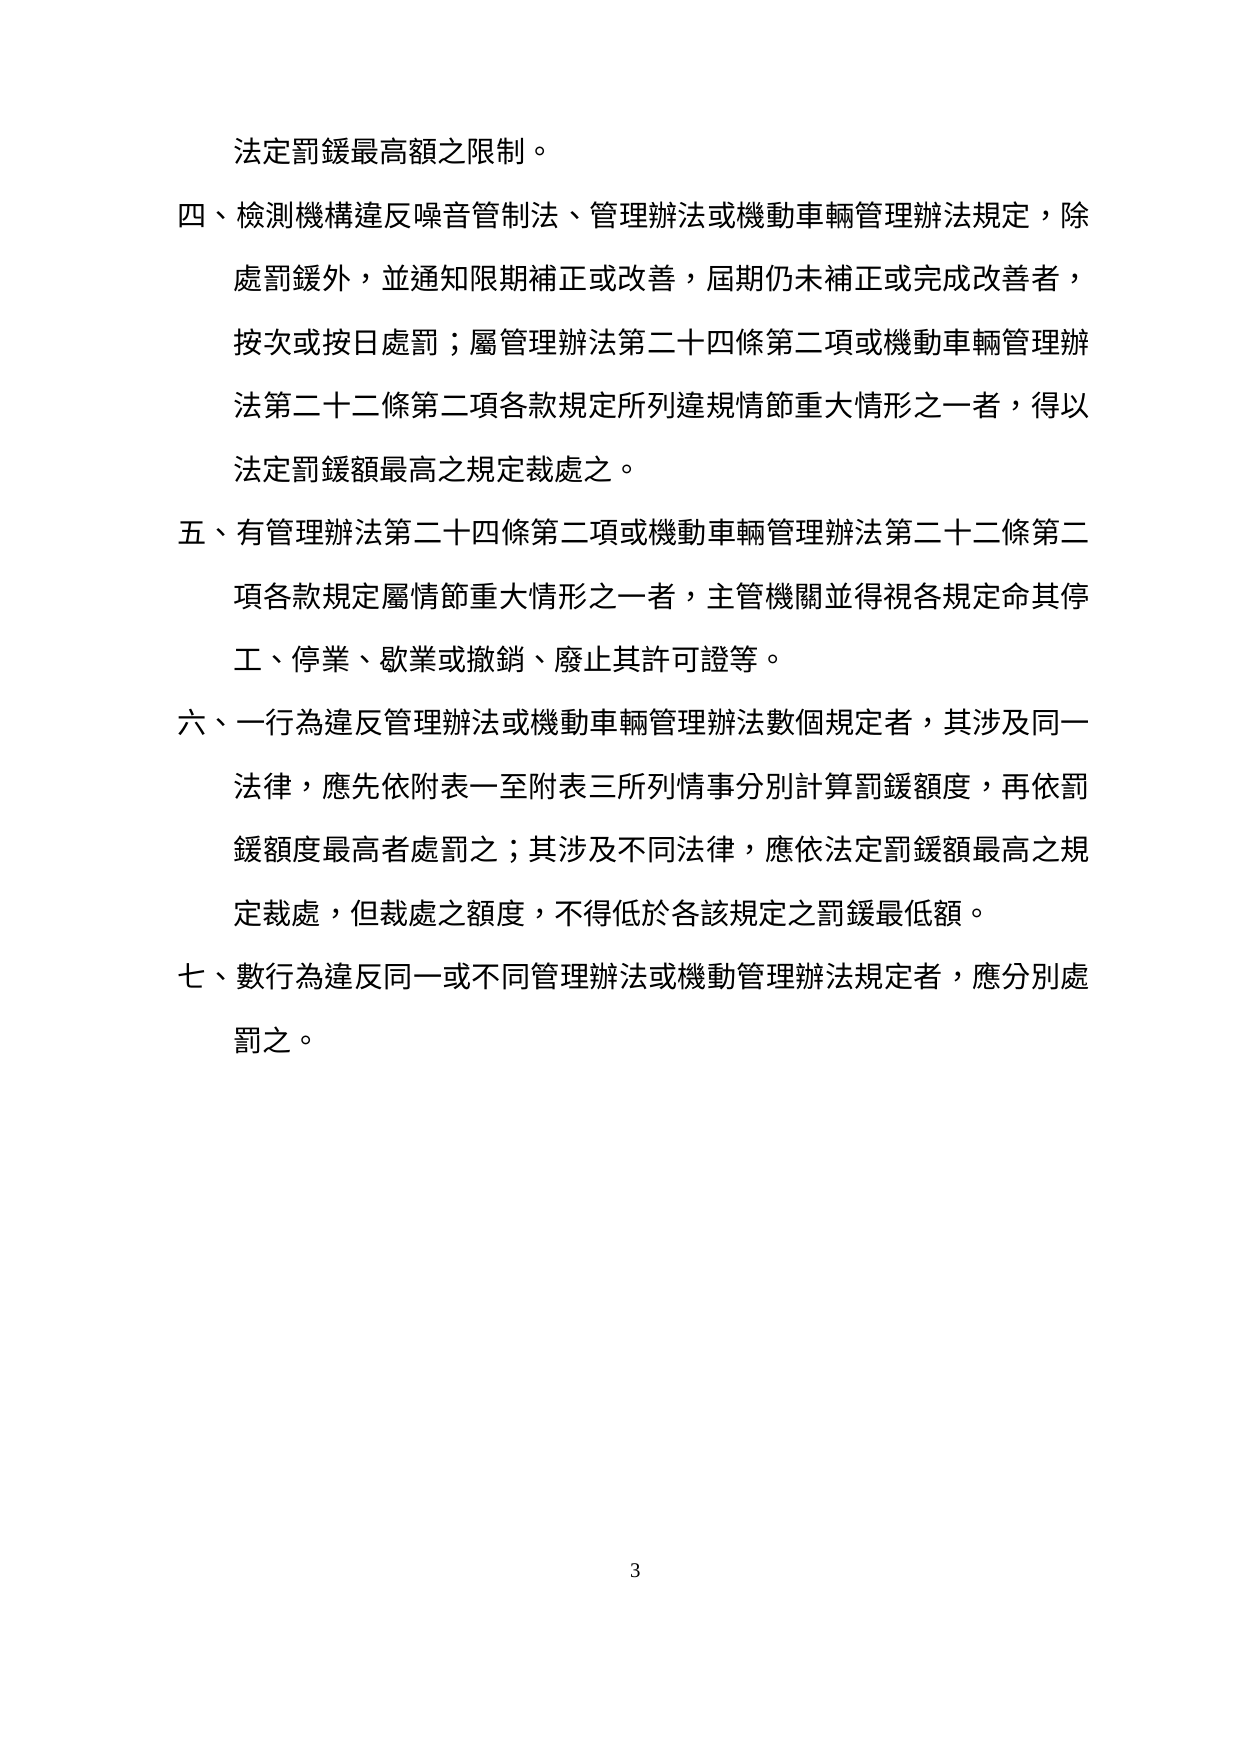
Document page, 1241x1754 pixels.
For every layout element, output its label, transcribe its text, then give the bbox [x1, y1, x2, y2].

text 五、有管理辦法第二十四條第二項或機動車輛管理辦法第二十二條第二項各款規定屬情節重大情形之一者，主管機關並得視各規定命其停工、停業、歇業或撤銷、廢止其許可證等。 [177, 510, 1092, 679]
text 依前項計算之罰鍰逾法定罰鍰最高額者，以法定罰鍰最高額裁處之；未達法定最低罰鍰額者，以該法定最低罰鍰額裁處之。但所得之利益超過法定罰鍰最高額時，得於所得利益之範圍內酌量加重，不受法定罰鍰最高額之限制。 [233, 129, 1092, 171]
text 七、數行為違反同一或不同管理辦法或機動管理辦法規定者，應分別處罰之。 [177, 954, 1092, 1059]
text 六、一行為違反管理辦法或機動車輛管理辦法數個規定者，其涉及同一法律，應先依附表一至附表三所列情事分別計算罰鍰額度，再依罰鍰額度最高者處罰之；其涉及不同法律，應依法定罰鍰額最高之規定裁處，但裁處之額度，不得低於各該規定之罰鍰最低額。 [177, 700, 1092, 933]
text 四、檢測機構違反噪音管制法、管理辦法或機動車輛管理辦法規定，除處罰鍰外，並通知限期補正或改善，屆期仍未補正或完成改善者，按次或按日處罰；屬管理辦法第二十四條第二項或機動車輛管理辦法第二十二條第二項各款規定所列違規情節重大情形之一者，得以法定罰鍰額最高之規定裁處之。 [177, 192, 1092, 488]
